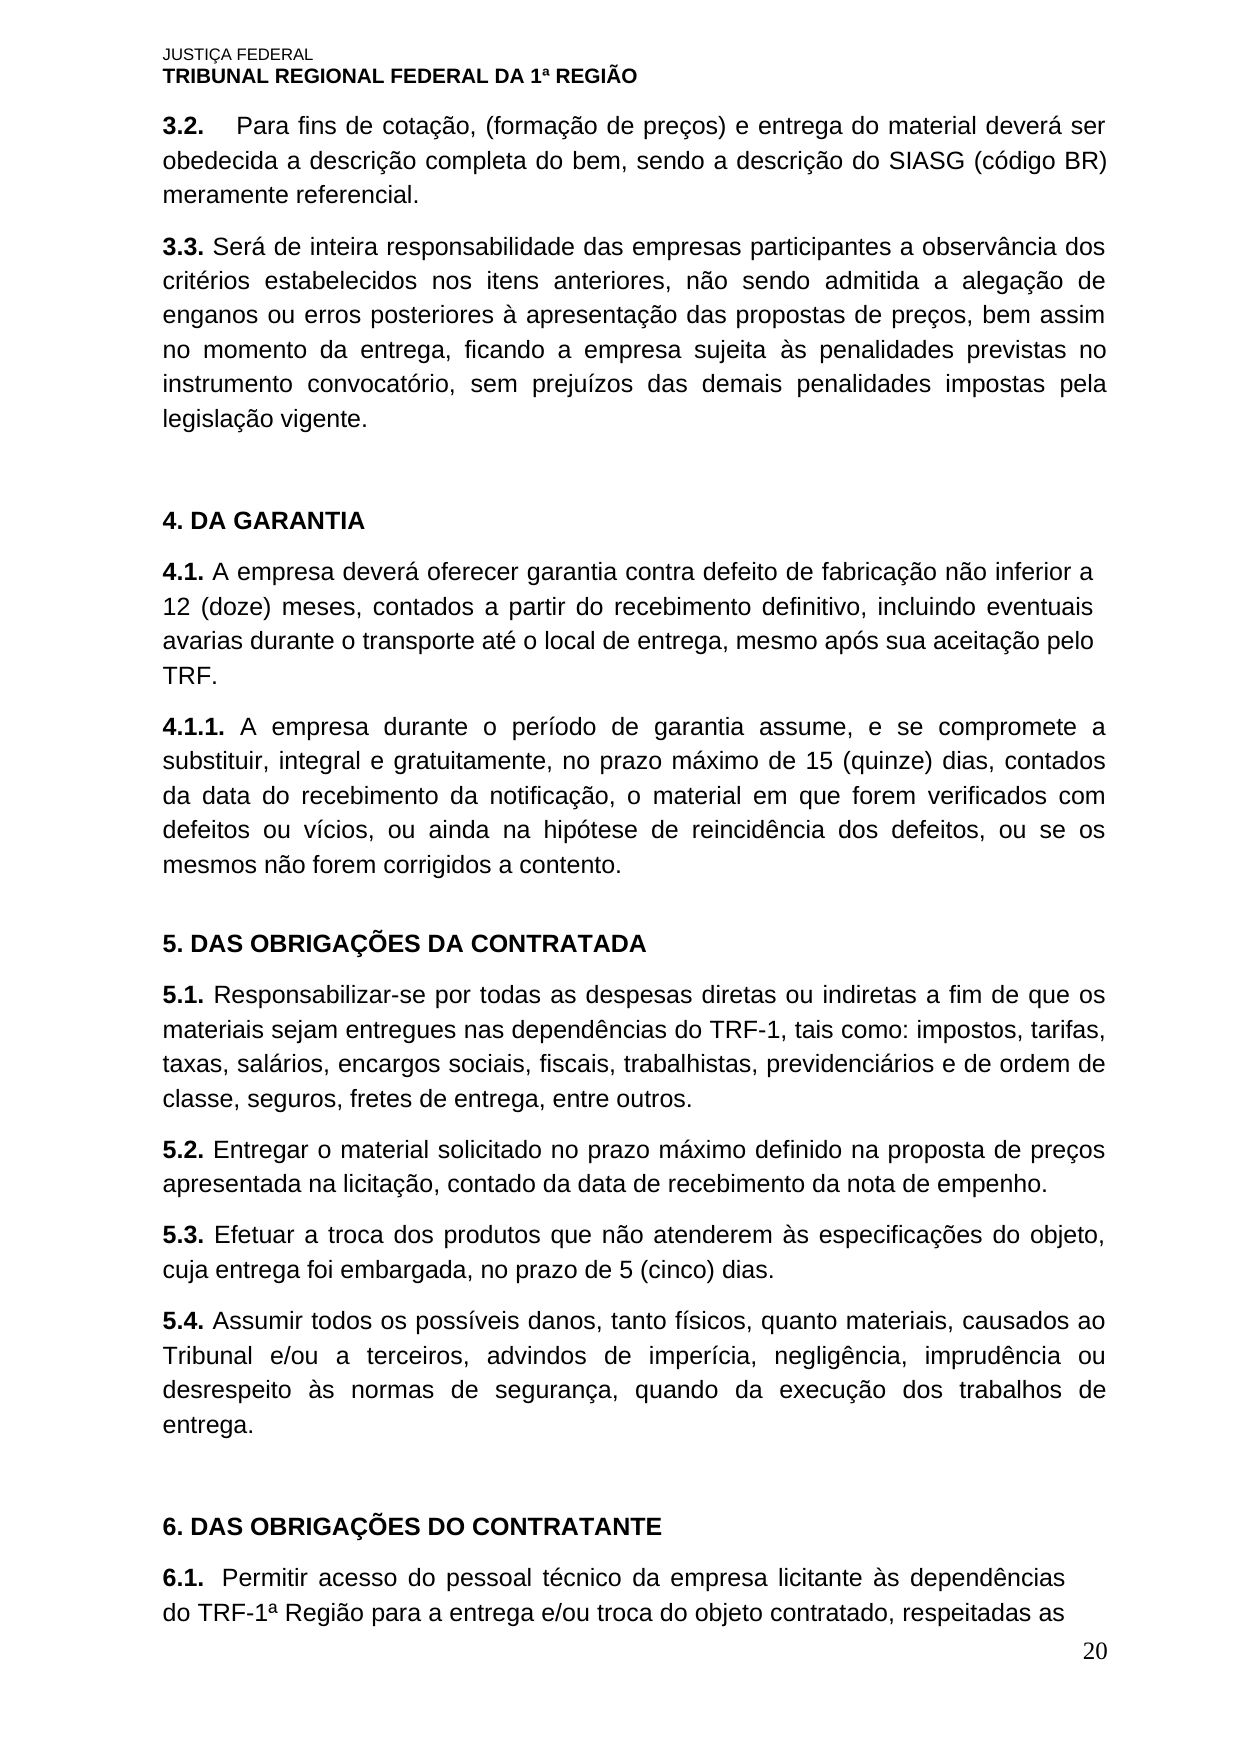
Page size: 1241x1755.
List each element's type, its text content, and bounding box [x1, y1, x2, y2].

text 4.1.1. A empresa durante o período de garantia assume, e se compromete a substituir, integral e gratuitamente, no prazo máximo de 15 (quinze) dias, contados da data do recebimento da notificação, o material em que forem verificados com defeitos ou vícios, ou ainda na hipótese de reincidência dos defeitos, ou se os mesmos não forem corrigidos a contento. [162, 712, 1107, 878]
text 3.3. Será de inteira responsabilidade das empresas participantes a observância dos critérios estabelecidos nos itens anteriores, não sendo admitida a alegação de enganos ou erros posteriores à apresentação das propostas de preços, bem assim no momento da entrega, ficando a empresa sujeita às penalidades previstas no instrumento convocatório, sem prejuízos das demais penalidades impostas pela legislação vigente. [162, 231, 1107, 433]
text 5.2. Entregar o material solicitado no prazo máximo definido na proposta de preços apresentada na licitação, contado da data de recebimento da nota de empenho. [162, 1135, 1107, 1198]
text 3.2. Para fins de cotação, (formação de preços) e entrega do material deverá ser obedecida a descrição completa do bem, sendo a descrição do SIASG (código BR) meramente referencial. [162, 111, 1107, 209]
text 4. DA GARANTIA [162, 506, 1107, 535]
list 4.1. A empresa deverá oferecer garantia contra defeito de fabricação não inferior a 12 (doze) meses, contados a partir do recebimento definitivo, incluindo eventuais avarias durante o transporte até o local de entrega, mesmo após sua aceitação pelo TRF. [162, 557, 1095, 689]
text 5. DAS OBRIGAÇÕES DA CONTRATADA [162, 929, 1107, 958]
text 5.4. Assumir todos os possíveis danos, tanto físicos, quanto materiais, causados ao Tribunal e/ou a terceiros, advindos de imperícia, negligência, imprudência ou desrespeito às normas de segurança, quando da execução dos trabalhos de entrega. [162, 1306, 1107, 1438]
text 5.1. Responsabilizar-se por todas as despesas diretas ou indiretas a fim de que os materiais sejam entregues nas dependências do TRF-1, tais como: impostos, tarifas, taxas, salários, encargos sociais, fiscais, trabalhistas, previdenciários e de ordem de classe, seguros, fretes de entrega, entre outros. [162, 980, 1107, 1112]
list 6.1. Permitir acesso do pessoal técnico da empresa licitante às dependências do TRF-1ª Região para a entrega e/ou troca do objeto contratado, respeitadas as [162, 1563, 1067, 1626]
text 5.3. Efetuar a troca dos produtos que não atenderem às especificações do objeto, cuja entrega foi embargada, no prazo de 5 (cinco) dias. [162, 1221, 1107, 1284]
text 6. DAS OBRIGAÇÕES DO CONTRATANTE [162, 1512, 1107, 1541]
